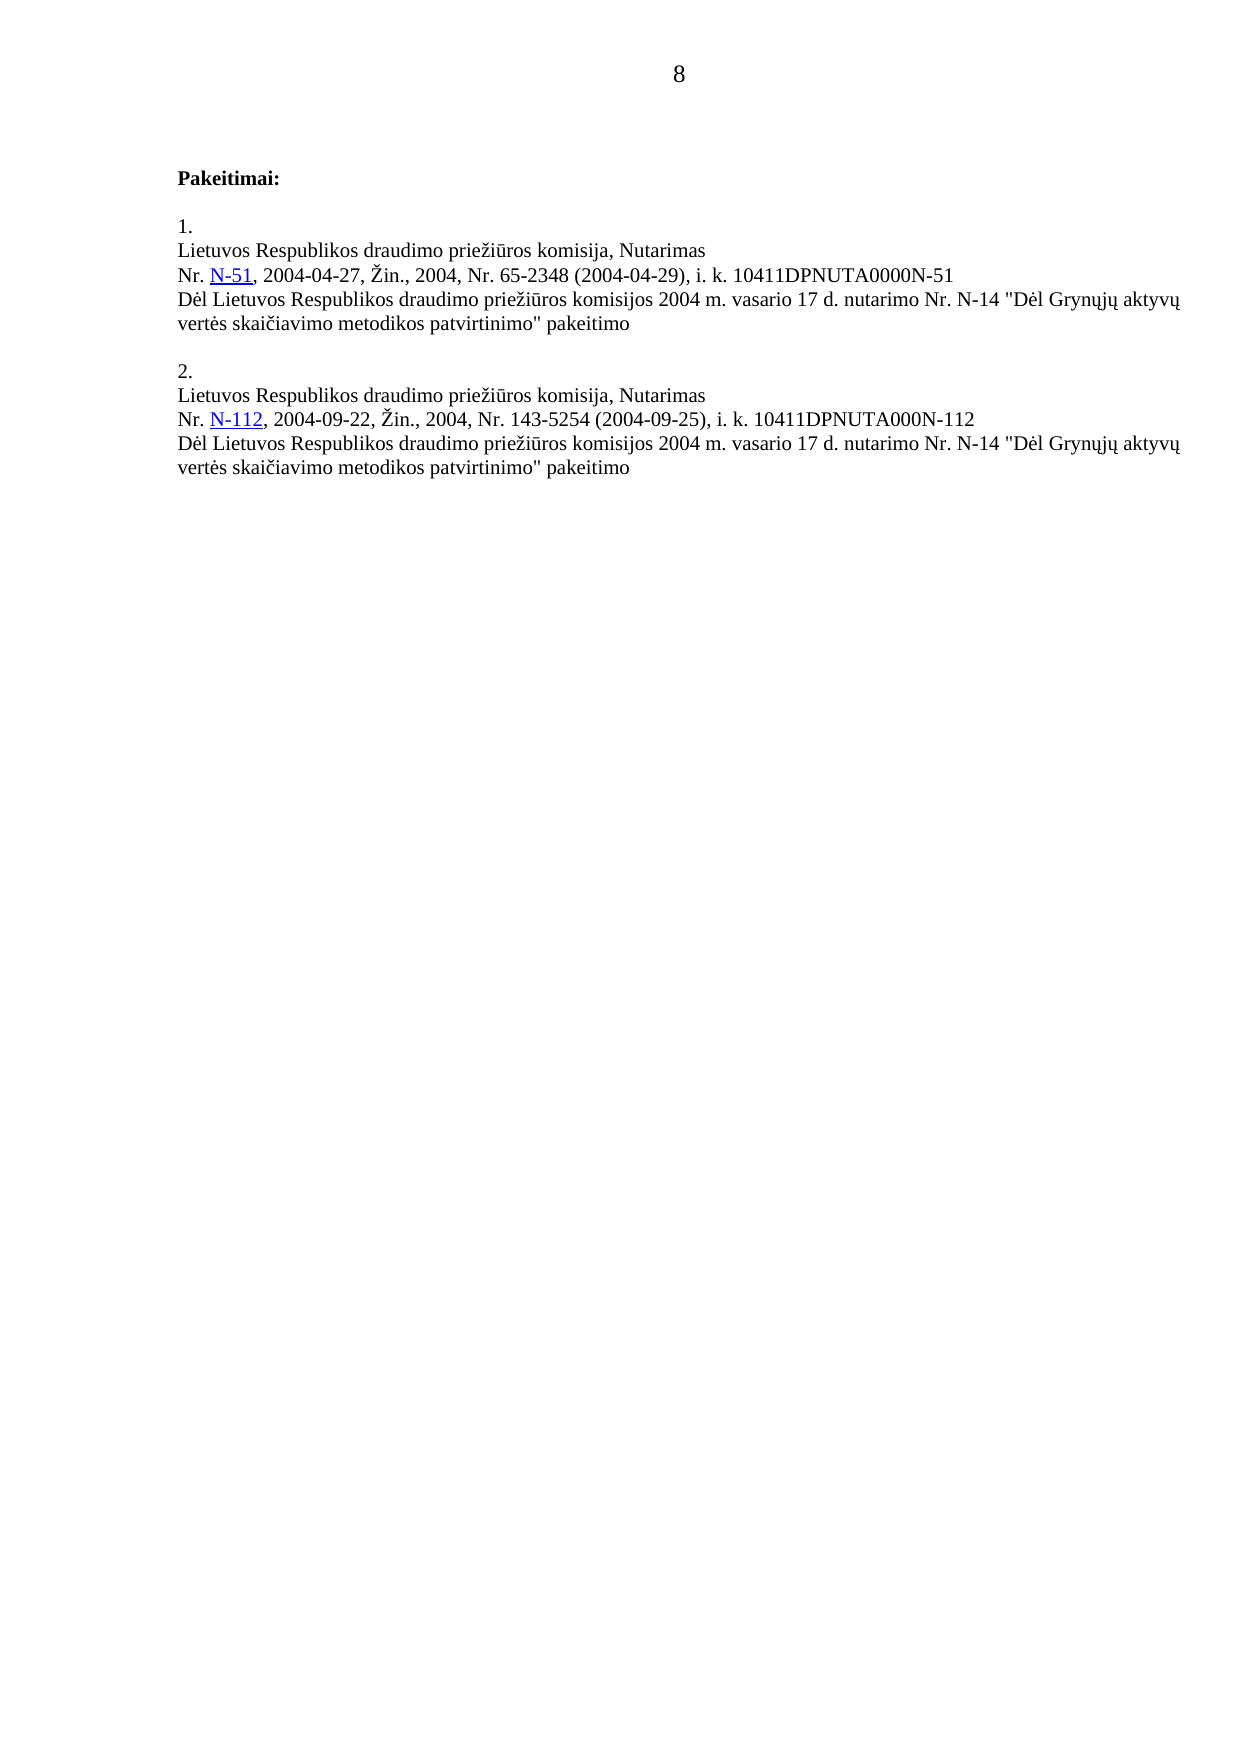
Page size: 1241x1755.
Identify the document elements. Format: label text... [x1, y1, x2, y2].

text Nr. N-51, 2004-04-27, Žin., 2004, Nr. 65-2348 (2004-04-29), i. k. 10411DPNUTA0000N-51 [177, 262, 1181, 287]
text Dėl Lietuvos Respublikos draudimo priežiūros komisijos 2004 m. vasario 17 d. nutarimo Nr. N-14 "Dėl Grynųjų aktyvų vertės skaičiavimo metodikos patvirtinimo" pakeitimo [177, 431, 1181, 479]
text Dėl Lietuvos Respublikos draudimo priežiūros komisijos 2004 m. vasario 17 d. nutarimo Nr. N-14 "Dėl Grynųjų aktyvų vertės skaičiavimo metodikos patvirtinimo" pakeitimo [177, 287, 1181, 335]
text 1. [177, 214, 1181, 238]
text Lietuvos Respublikos draudimo priežiūros komisija, Nutarimas [177, 238, 1181, 262]
text Lietuvos Respublikos draudimo priežiūros komisija, Nutarimas [177, 383, 1181, 407]
text 2. [177, 359, 1181, 383]
text Nr. N-112, 2004-09-22, Žin., 2004, Nr. 143-5254 (2004-09-25), i. k. 10411DPNUTA000N-112 [177, 407, 1181, 431]
text Pakeitimai: [177, 166, 1181, 190]
